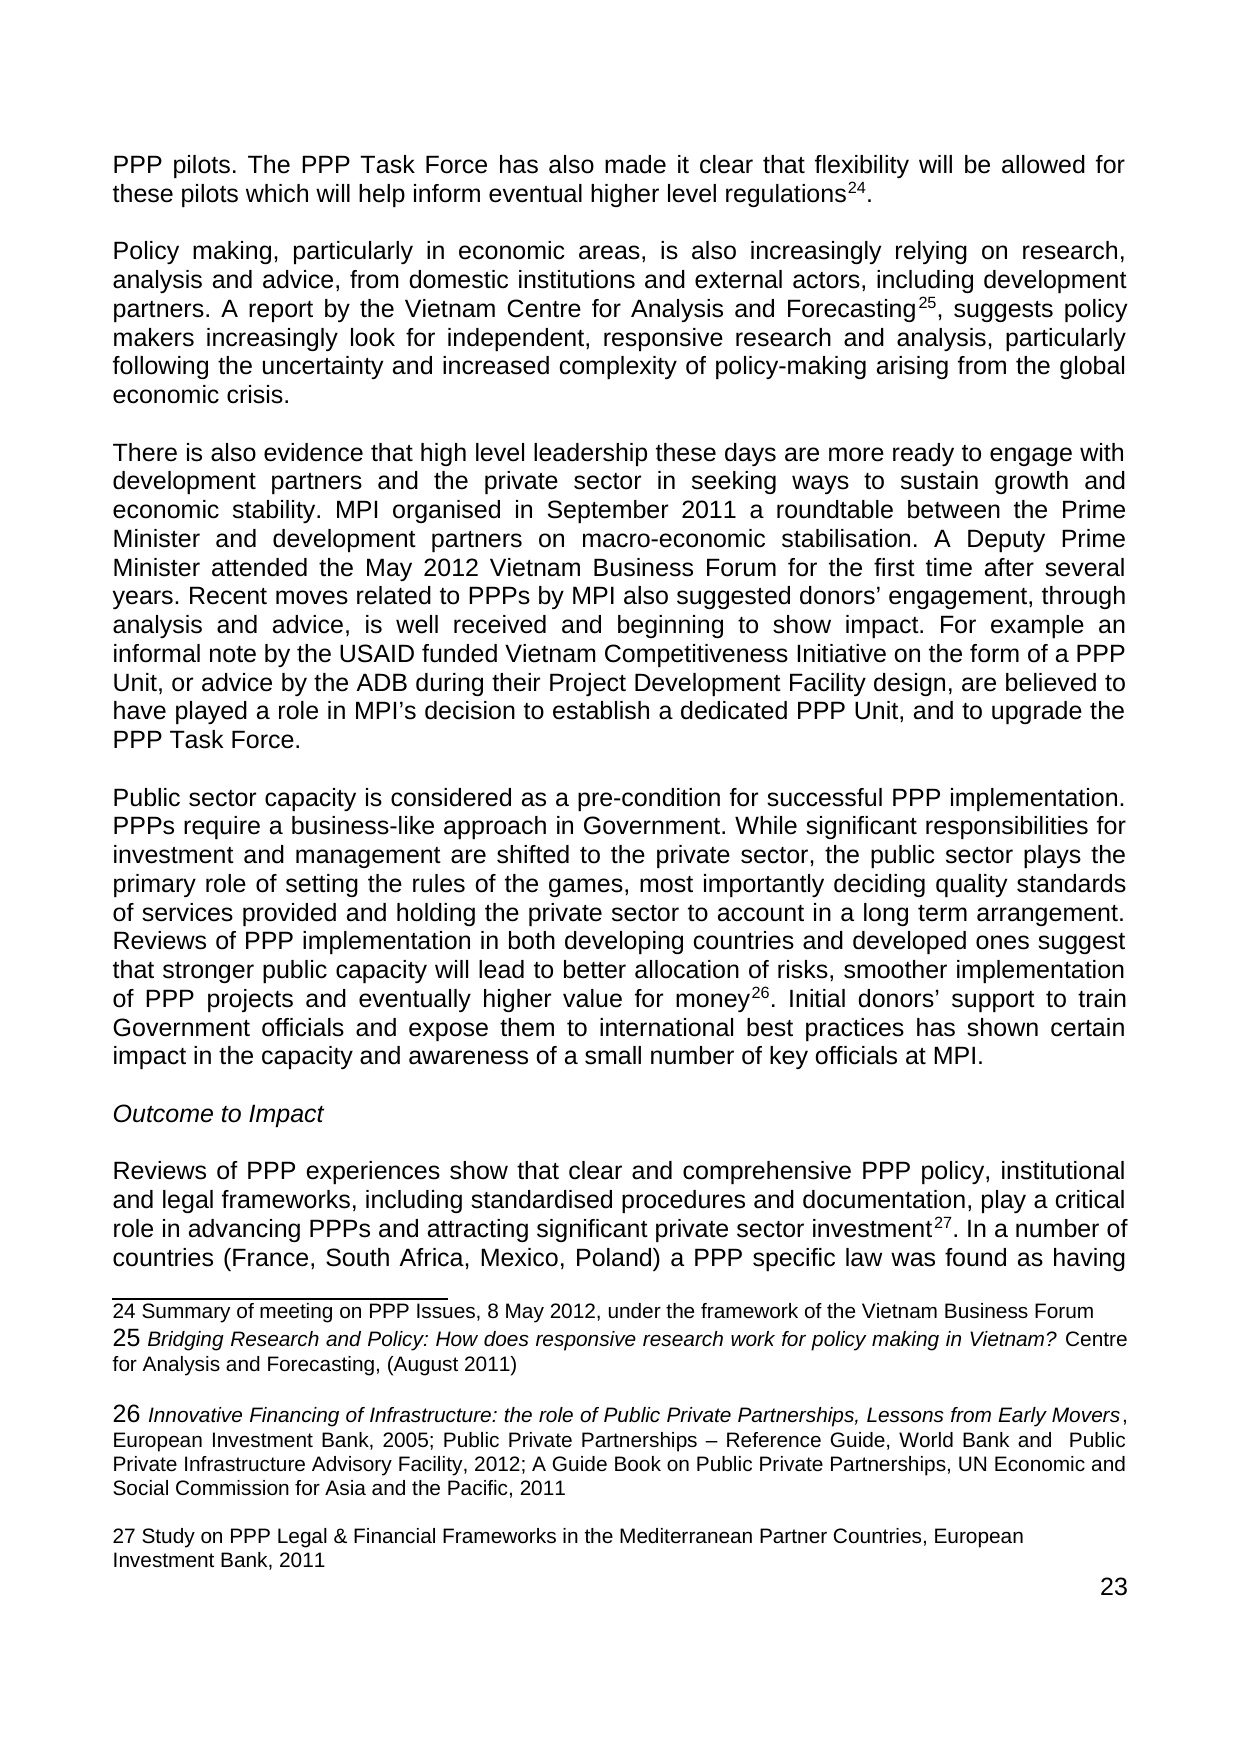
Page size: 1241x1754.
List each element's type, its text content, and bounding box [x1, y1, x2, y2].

text Policy making, particularly in economic areas, is also increasingly relying on research, analysis and advice, from domestic institutions and external actors, including development partners. A report by the Vietnam Centre for Analysis and Forecasting, suggests policy makers increasingly look for independent, responsive research and analysis, particularly following the uncertainty and increased complexity of policy-making arising from the global economic crisis. [112, 236, 1128, 409]
text Outcome to Impact [112, 1099, 1128, 1127]
text PPP pilots. The PPP Task Force has also made it clear that flexibility will be allowed for these pilots which will help inform eventual higher level regulations. [112, 150, 1128, 207]
text There is also evidence that high level leadership these days are more ready to engage with development partners and the private sector in seeking ways to sustain growth and economic stability. MPI organised in September 2011 a roundtable between the Prime Minister and development partners on macro-economic stabilisation. A Deputy Prime Minister attended the May 2012 Vietnam Business Forum for the first time after several years. Recent moves related to PPPs by MPI also suggested donors’ engagement, through analysis and advice, is well received and beginning to show impact. For example an informal note by the USAID funded Vietnam Competitiveness Initiative on the form of a PPP Unit, or advice by the ADB during their Project Development Facility design, are believed to have played a role in MPI’s decision to establish a dedicated PPP Unit, and to upgrade the PPP Task Force. [112, 437, 1128, 754]
text Summary of meeting on PPP Issues, 8 May 2012, under the framework of the Vietnam Business Forum [112, 1299, 1128, 1323]
text Bridging Research and Policy: How does responsive research work for policy making in Vietnam? Centre for Analysis and Forecasting, (August 2011) [112, 1323, 1128, 1375]
text Innovative Financing of Infrastructure: the role of Public Private Partnerships, Lessons from Early Movers, European Investment Bank, 2005; Public Private Partnerships – Reference Guide, World Bank and Public Private Infrastructure Advisory Facility, 2012; A Guide Book on Public Private Partnerships, UN Economic and Social Commission for Asia and the Pacific, 2011 [112, 1399, 1128, 1500]
text Reviews of PPP experiences show that clear and comprehensive PPP policy, institutional and legal frameworks, including standardised procedures and documentation, play a critical role in advancing PPPs and attracting significant private sector investment. In a number of countries (France, South Africa, Mexico, Poland) a PPP specific law was found as having [112, 1156, 1128, 1271]
text Study on PPP Legal & Financial Frameworks in the Mediterranean Partner Countries, European Investment Bank, 2011 [112, 1524, 1128, 1572]
text Public sector capacity is considered as a pre-condition for successful PPP implementation. PPPs require a business-like approach in Government. While significant responsibilities for investment and management are shifted to the private sector, the public sector plays the primary role of setting the rules of the games, most importantly deciding quality standards of services provided and holding the private sector to account in a long term arrangement. Reviews of PPP implementation in both developing countries and developed ones suggest that stronger public capacity will lead to better allocation of risks, smoother implementation of PPP projects and eventually higher value for money. Initial donors’ support to train Government officials and expose them to international best practices has shown certain impact in the capacity and awareness of a small number of key officials at MPI. [112, 782, 1128, 1070]
